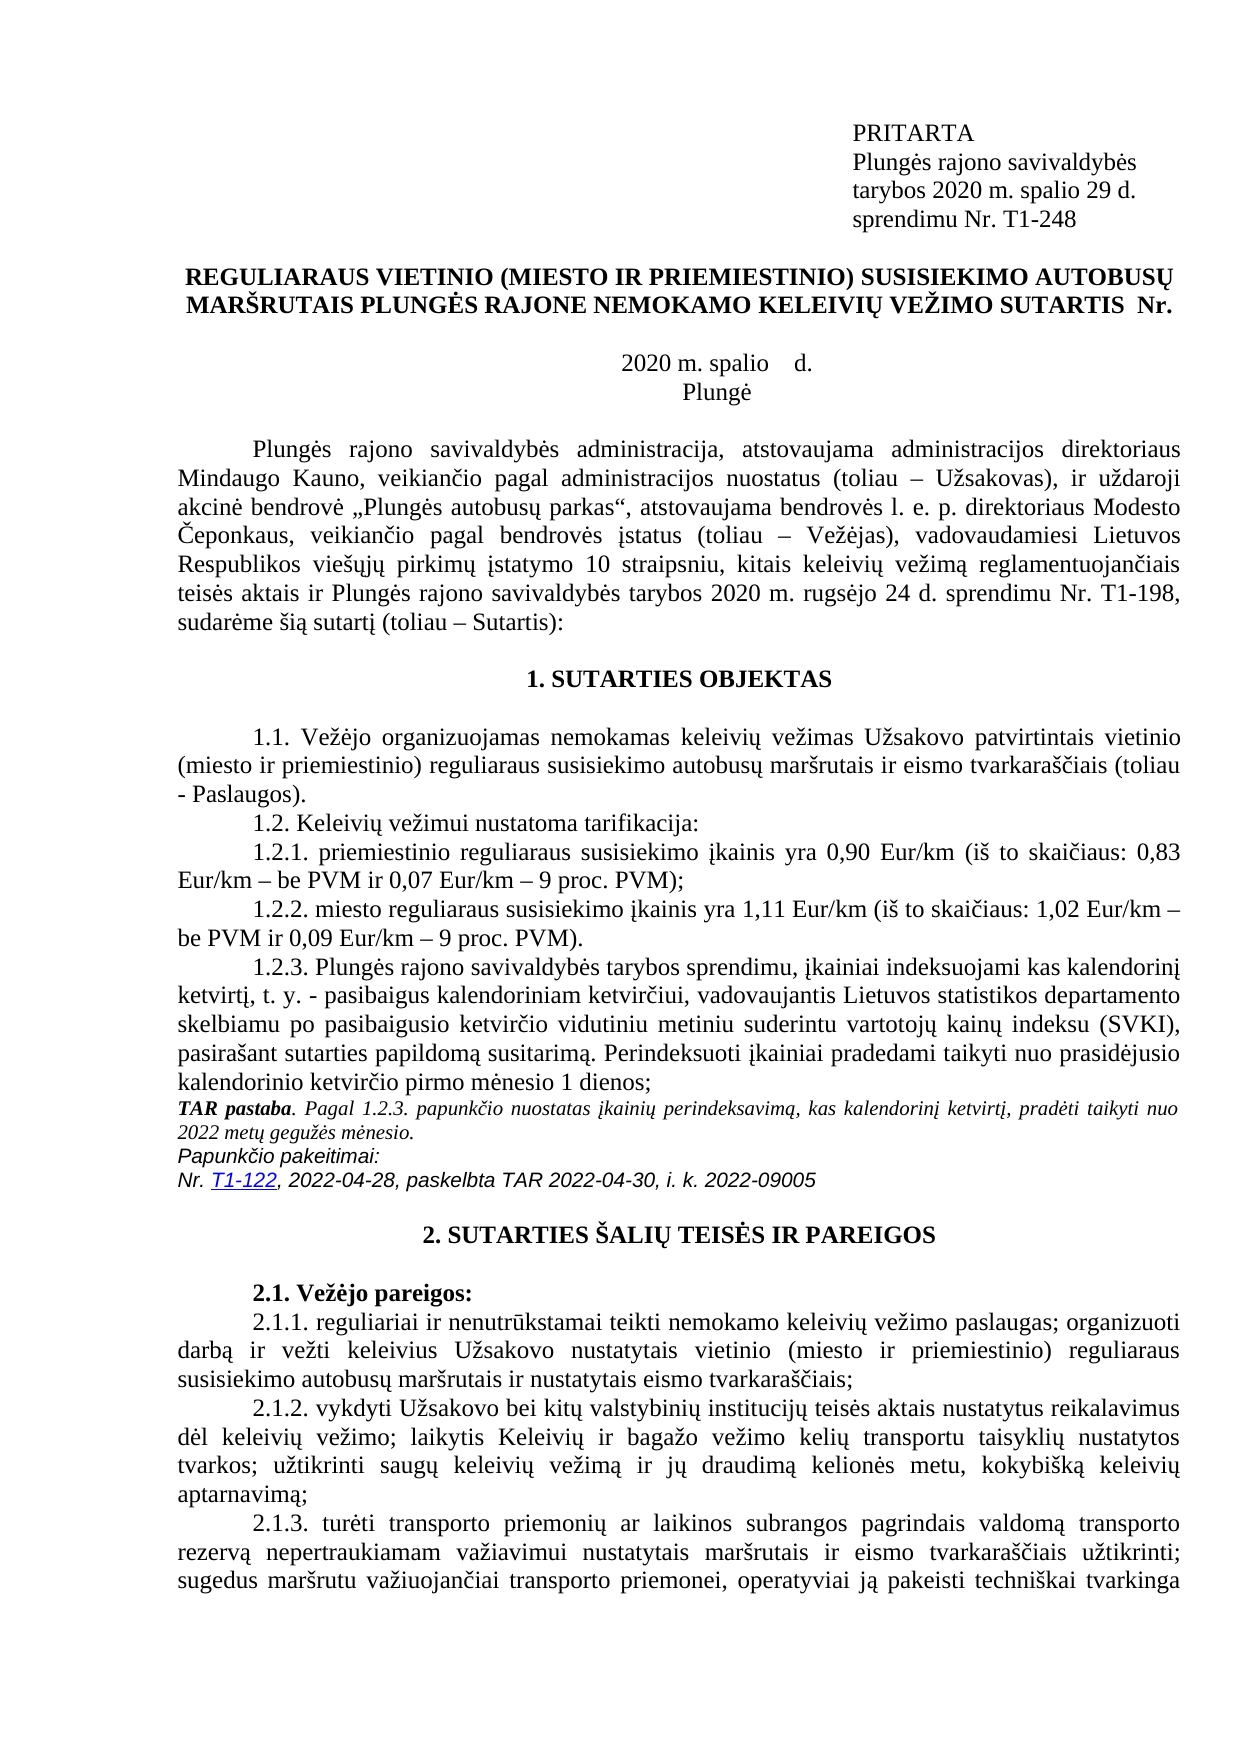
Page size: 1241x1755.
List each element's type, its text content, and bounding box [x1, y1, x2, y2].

text 1. SUTARTIES OBJEKTAS [177, 664, 1181, 693]
text Plungės rajono savivaldybės [829, 147, 1181, 176]
text Papunkčio pakeitimai: [177, 1144, 1181, 1168]
text Plungė [177, 377, 1181, 406]
text 2.1.2. vykdyti Užsakovo bei kitų valstybinių institucijų teisės aktais nustatytus reikalavimus dėl keleivių vežimo; laikytis Keleivių ir bagažo vežimo kelių transportu taisyklių nustatytos tvarkos; užtikrinti saugų keleivių vežimą ir jų draudimą kelionės metu, kokybišką keleivių aptarnavimą; [177, 1393, 1181, 1508]
text 1.1. Vežėjo organizuojamas nemokamas keleivių vežimas Užsakovo patvirtintais vietinio (miesto ir priemiestinio) reguliaraus susisiekimo autobusų maršrutais ir eismo tvarkaraščiais (toliau - Paslaugos). [177, 722, 1181, 808]
text Plungės rajono savivaldybės administracija, atstovaujama administracijos direktoriaus Mindaugo Kauno, veikiančio pagal administracijos nuostatus (toliau – Užsakovas), ir uždaroji akcinė bendrovė „Plungės autobusų parkas“, atstovaujama bendrovės l. e. p. direktoriaus Modesto Čeponkaus, veikiančio pagal bendrovės įstatus (toliau – Vežėjas), vadovaudamiesi Lietuvos Respublikos viešųjų pirkimų įstatymo 10 straipsniu, kitais keleivių vežimą reglamentuojančiais teisės aktais ir Plungės rajono savivaldybės tarybos 2020 m. rugsėjo 24 d. sprendimu Nr. T1-198, sudarėme šią sutartį (toliau – Sutartis): [177, 434, 1181, 636]
text 2020 m. spalio d. [177, 348, 1181, 377]
text 2.1.1. reguliariai ir nenutrūkstamai teikti nemokamo keleivių vežimo paslaugas; organizuoti darbą ir vežti keleivius Užsakovo nustatytais vietinio (miesto ir priemiestinio) reguliaraus susisiekimo autobusų maršrutais ir nustatytais eismo tvarkaraščiais; [177, 1307, 1181, 1393]
text 2.1.3. turėti transporto priemonių ar laikinos subrangos pagrindais valdomą transporto rezervą nepertraukiamam važiavimui nustatytais maršrutais ir eismo tvarkaraščiais užtikrinti; sugedus maršrutu važiuojančiai transporto priemonei, operatyviai ją pakeisti techniškai tvarkinga [177, 1508, 1181, 1594]
text 2.1. Vežėjo pareigos: [177, 1278, 1181, 1307]
text 1.2.1. priemiestinio reguliaraus susisiekimo įkainis yra 0,90 Eur/km (iš to skaičiaus: 0,83 Eur/km – be PVM ir 0,07 Eur/km – 9 proc. PVM); [177, 837, 1181, 894]
text 1.2.2. miesto reguliaraus susisiekimo įkainis yra 1,11 Eur/km (iš to skaičiaus: 1,02 Eur/km – be PVM ir 0,09 Eur/km – 9 proc. PVM). [177, 894, 1181, 952]
text REGULIARAUS VIETINIO (MIESTO IR PRIEMIESTINIO) SUSISIEKIMO AUTOBUSŲ MARŠRUTAIS PLUNGĖS RAJONE NEMOKAMO KELEIVIŲ VEŽIMO SUTARTIS Nr. [177, 262, 1181, 319]
text 2. SUTARTIES ŠALIŲ TEISĖS IR PAREIGOS [177, 1220, 1181, 1249]
text 1.2. Keleivių vežimui nustatoma tarifikacija: [177, 808, 1181, 837]
text Nr. T1-122, 2022-04-28, paskelbta TAR 2022-04-30, i. k. 2022-09005 [177, 1168, 1181, 1192]
text PRITARTA [829, 118, 1181, 147]
text tarybos 2020 m. spalio 29 d. [829, 176, 1181, 204]
text sprendimu Nr. T1-248 [829, 204, 1181, 233]
text 1.2.3. Plungės rajono savivaldybės tarybos sprendimu, įkainiai indeksuojami kas kalendorinį ketvirtį, t. y. - pasibaigus kalendoriniam ketvirčiui, vadovaujantis Lietuvos statistikos departamento skelbiamu po pasibaigusio ketvirčio vidutiniu metiniu suderintu vartotojų kainų indeksu (SVKI), pasirašant sutarties papildomą susitarimą. Perindeksuoti įkainiai pradedami taikyti nuo prasidėjusio kalendorinio ketvirčio pirmo mėnesio 1 dienos; [177, 952, 1181, 1096]
text TAR pastaba. Pagal 1.2.3. papunkčio nuostatas įkainių perindeksavimą, kas kalendorinį ketvirtį, pradėti taikyti nuo 2022 metų gegužės mėnesio. [177, 1096, 1181, 1144]
